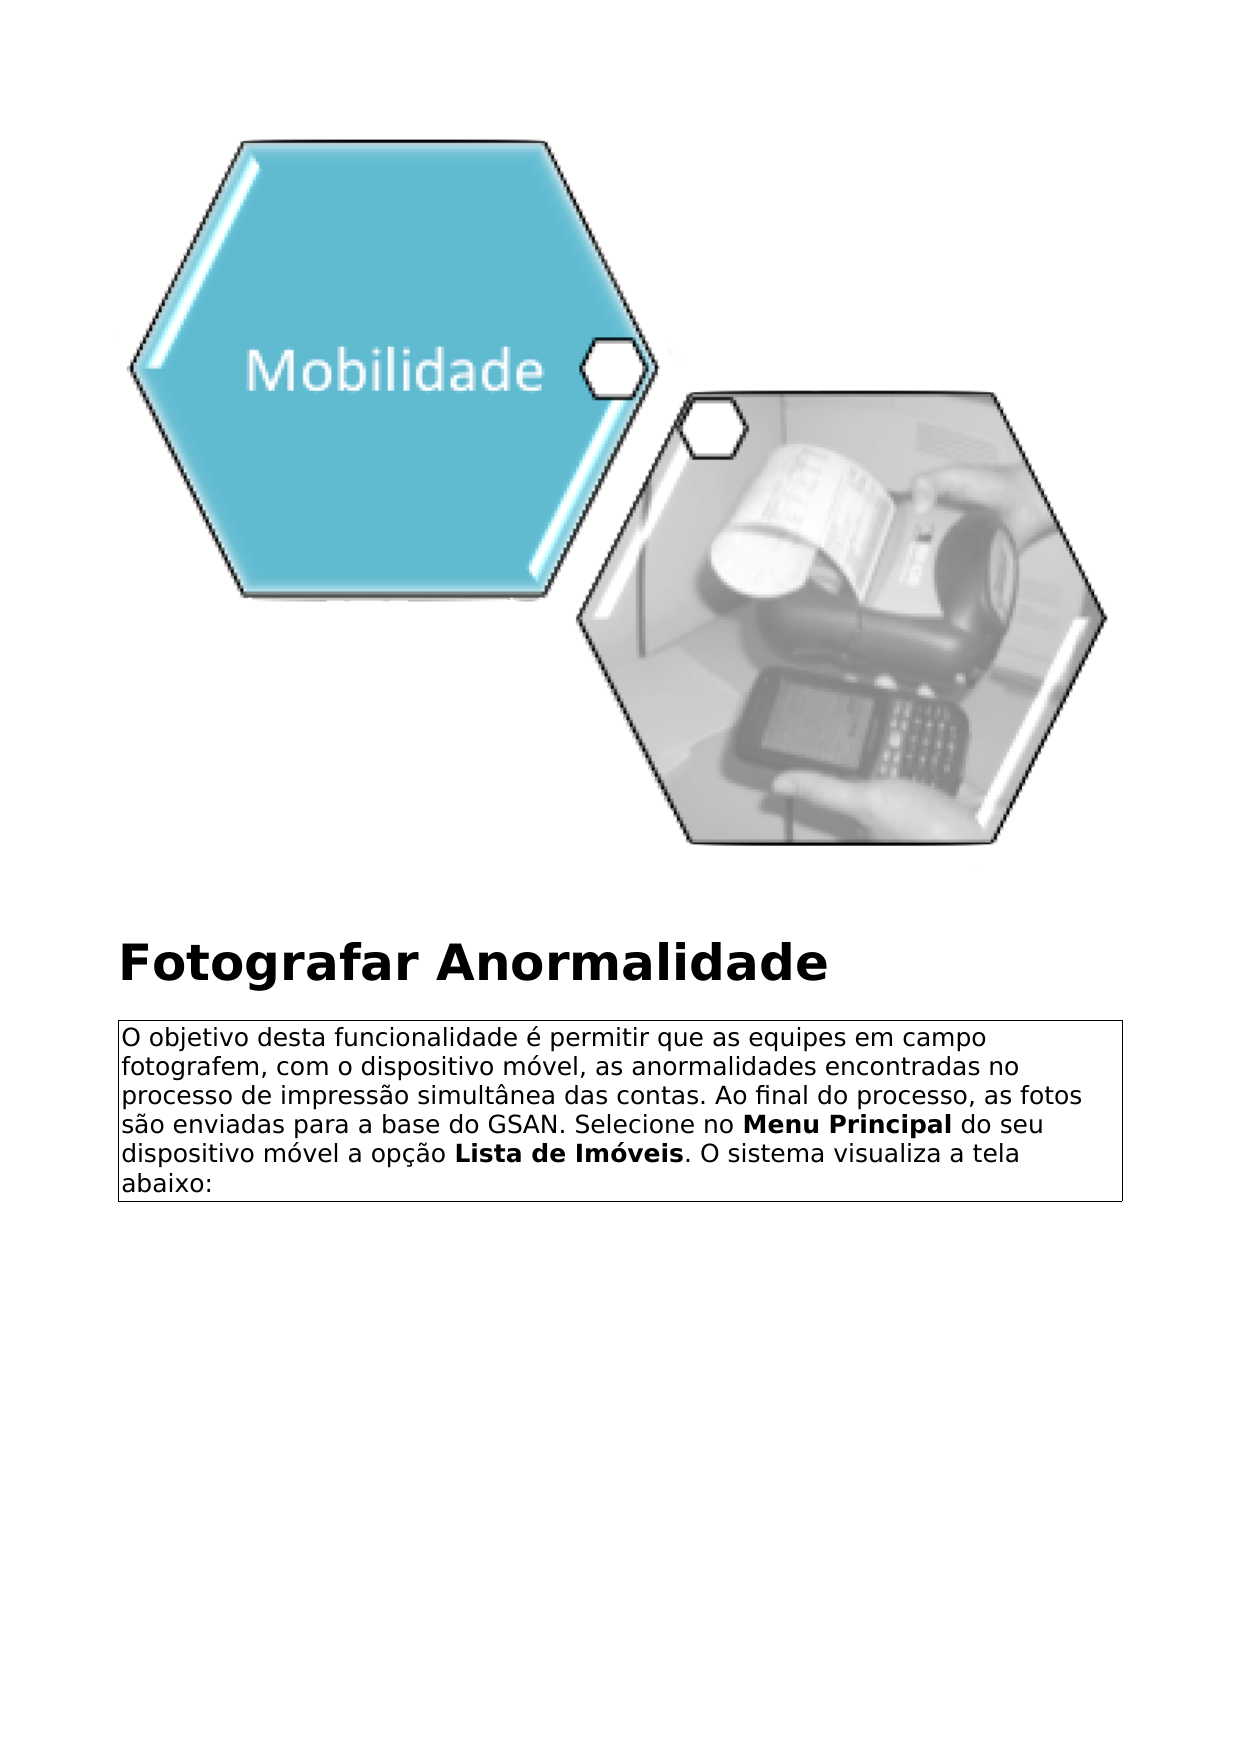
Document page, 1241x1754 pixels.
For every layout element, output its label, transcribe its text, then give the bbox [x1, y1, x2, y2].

table_header O objetivo desta funcionalidade é permitir que as equipes em campo fotografem, com o dispositivo móvel, as anormalidades encontradas no processo de impressão simultânea das contas. Ao final do processo, as fotos são enviadas para a base do GSAN. Selecione no Menu Principal do seu dispositivo móvel a opção Lista de Imóveis. O sistema visualiza a tela abaixo: [119, 1021, 1122, 1201]
subtitle Fotografar Anormalidade [118, 934, 1122, 993]
picture [118, 118, 1123, 868]
